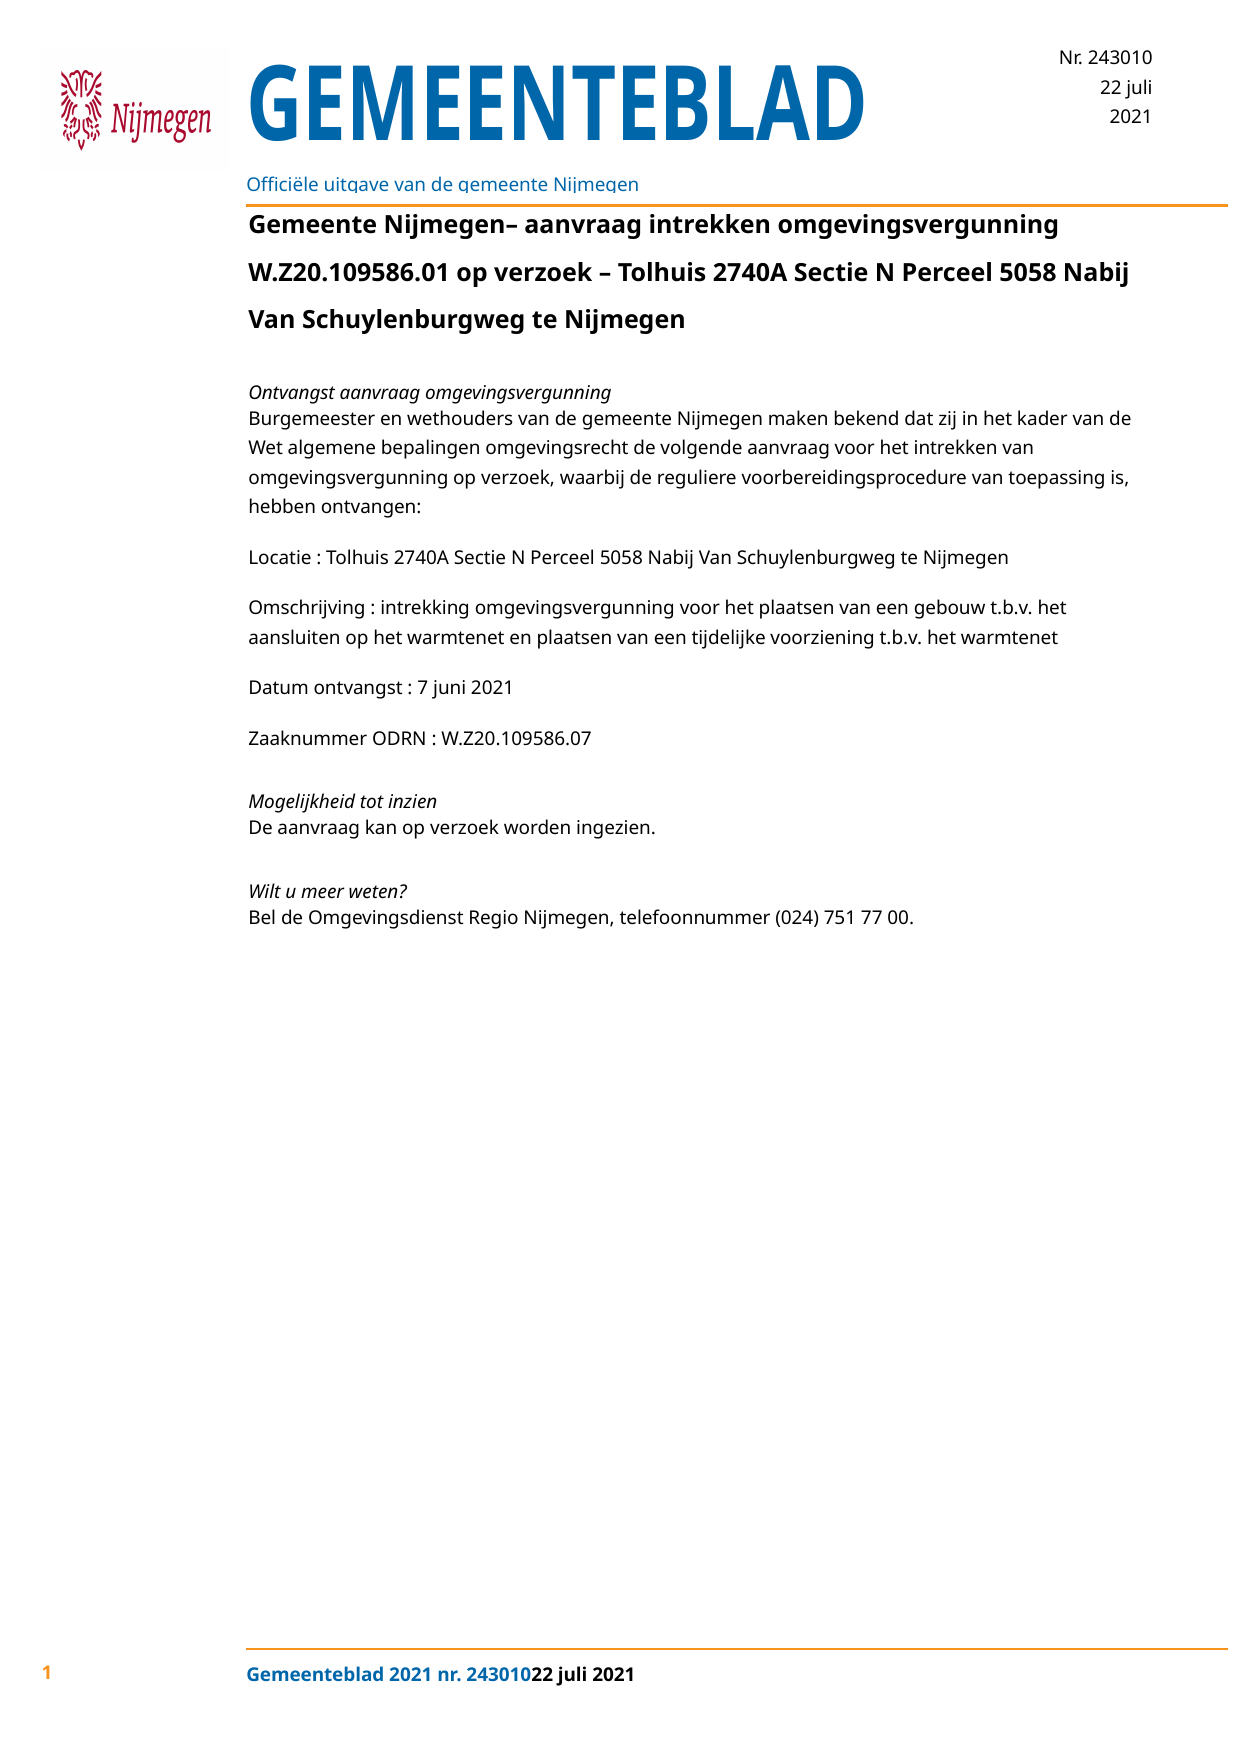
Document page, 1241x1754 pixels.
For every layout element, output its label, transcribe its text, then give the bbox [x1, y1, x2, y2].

text Zaaknummer ODRN : W.Z20.109586.07 [248, 725, 1152, 751]
text Bel de Omgevingsdienst Regio Nijmegen, telefoonnummer (024) 751 77 00. [248, 904, 1152, 930]
text Omschrijving : intrekking omgevingsvergunning voor het plaatsen van een gebouw t.b.v. het aansluiten op het warmtenet en plaatsen van een tijdelijke voorziening t.b.v. het warmtenet [248, 594, 1152, 650]
text Wilt u meer weten? [248, 878, 1152, 904]
text Burgemeester en wethouders van de gemeente Nijmegen maken bekend dat zij in het kader van de Wet algemene bepalingen omgevingsrecht de volgende aanvraag voor het intrekken van omgevingsvergunning op verzoek, waarbij de reguliere voorbereidingsprocedure van toepassing is, hebben ontvangen: [248, 405, 1152, 519]
text Ontvangst aanvraag omgevingsvergunning [248, 379, 1152, 405]
text Locatie : Tolhuis 2740A Sectie N Perceel 5058 Nabij Van Schuylenburgweg te Nijmegen [248, 544, 1152, 570]
picture [41, 47, 231, 172]
text De aanvraag kan op verzoek worden ingezien. [248, 814, 1152, 840]
text Datum ontvangst : 7 juni 2021 [248, 674, 1152, 700]
text Mogelijkheid tot inzien [248, 789, 1152, 814]
text Gemeente Nijmegen– aanvraag intrekken omgevingsvergunning W.Z20.109586.01 op verzoek – Tolhuis 2740A Sectie N Perceel 5058 Nabij Van Schuylenburgweg te Nijmegen [248, 207, 1152, 336]
